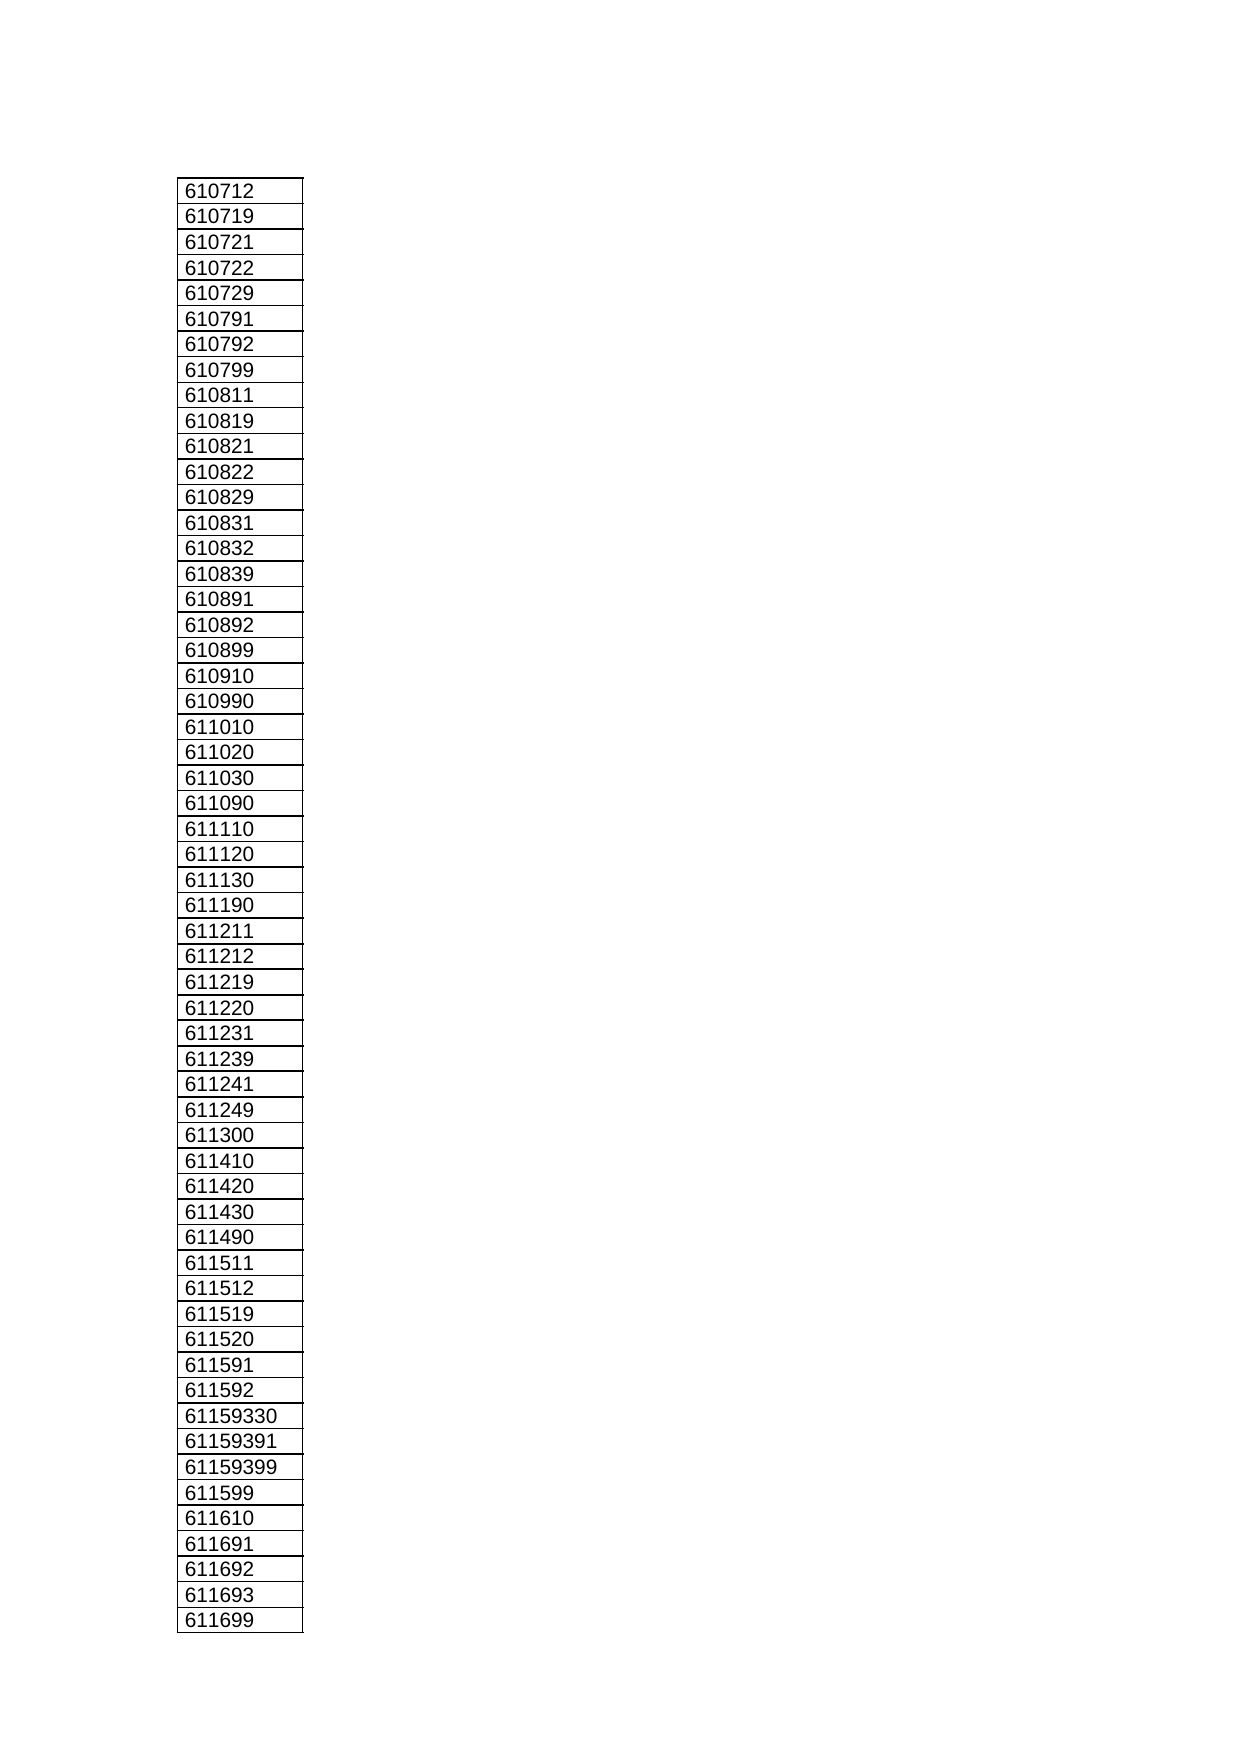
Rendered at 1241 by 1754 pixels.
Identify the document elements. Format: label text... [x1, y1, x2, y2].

table_cell 610899 [178, 638, 302, 662]
table_cell 611130 [178, 868, 302, 892]
table_cell 611020 [178, 740, 302, 764]
table_cell 611212 [178, 945, 302, 968]
table_cell 611241 [178, 1072, 302, 1096]
table_cell 610712 [178, 179, 302, 203]
table_cell 611699 [178, 1608, 302, 1632]
table_cell 611520 [178, 1327, 302, 1351]
table_cell 611090 [178, 791, 302, 815]
table_cell 611591 [178, 1353, 302, 1377]
table_cell 610729 [178, 281, 302, 305]
table_cell 611592 [178, 1378, 302, 1402]
table_cell 611410 [178, 1149, 302, 1172]
table_cell 610839 [178, 562, 302, 586]
table_cell 611110 [178, 817, 302, 841]
table_cell 611692 [178, 1557, 302, 1581]
table_cell 611219 [178, 970, 302, 994]
table_cell 611030 [178, 766, 302, 790]
table_cell 610719 [178, 204, 302, 228]
table_cell 61159391 [178, 1429, 302, 1453]
table_cell 610811 [178, 383, 302, 407]
table_cell 611010 [178, 715, 302, 739]
table_cell 610791 [178, 306, 302, 330]
table_cell 611220 [178, 996, 302, 1019]
table_cell 61159330 [178, 1404, 302, 1428]
table_cell 611610 [178, 1506, 302, 1530]
table_cell 611599 [178, 1480, 302, 1504]
table_cell 611300 [178, 1123, 302, 1147]
table_cell 611120 [178, 842, 302, 866]
table_cell 611691 [178, 1531, 302, 1555]
table_cell 611519 [178, 1302, 302, 1326]
table_cell 610799 [178, 357, 302, 381]
table_cell 610721 [178, 230, 302, 254]
table_cell 611190 [178, 893, 302, 917]
table_cell 611490 [178, 1225, 302, 1249]
table_cell 611420 [178, 1174, 302, 1198]
table_cell 611512 [178, 1276, 302, 1300]
table_cell 610891 [178, 587, 302, 611]
table_cell 611239 [178, 1047, 302, 1070]
table_cell 610829 [178, 485, 302, 509]
table_cell 611249 [178, 1098, 302, 1121]
table_cell 610990 [178, 689, 302, 713]
table_cell 611693 [178, 1582, 302, 1606]
table_cell 610822 [178, 460, 302, 483]
table_cell 61159399 [178, 1455, 302, 1479]
table_cell 610910 [178, 664, 302, 688]
table_cell 610892 [178, 613, 302, 637]
table_cell 610722 [178, 255, 302, 279]
table_cell 610819 [178, 408, 302, 432]
table_cell 611211 [178, 919, 302, 943]
table_cell 610831 [178, 511, 302, 534]
table_cell 611430 [178, 1200, 302, 1223]
table_cell 611231 [178, 1021, 302, 1045]
table_cell 611511 [178, 1251, 302, 1274]
table_cell 610792 [178, 332, 302, 356]
table_cell 610832 [178, 536, 302, 560]
table_cell 610821 [178, 434, 302, 458]
